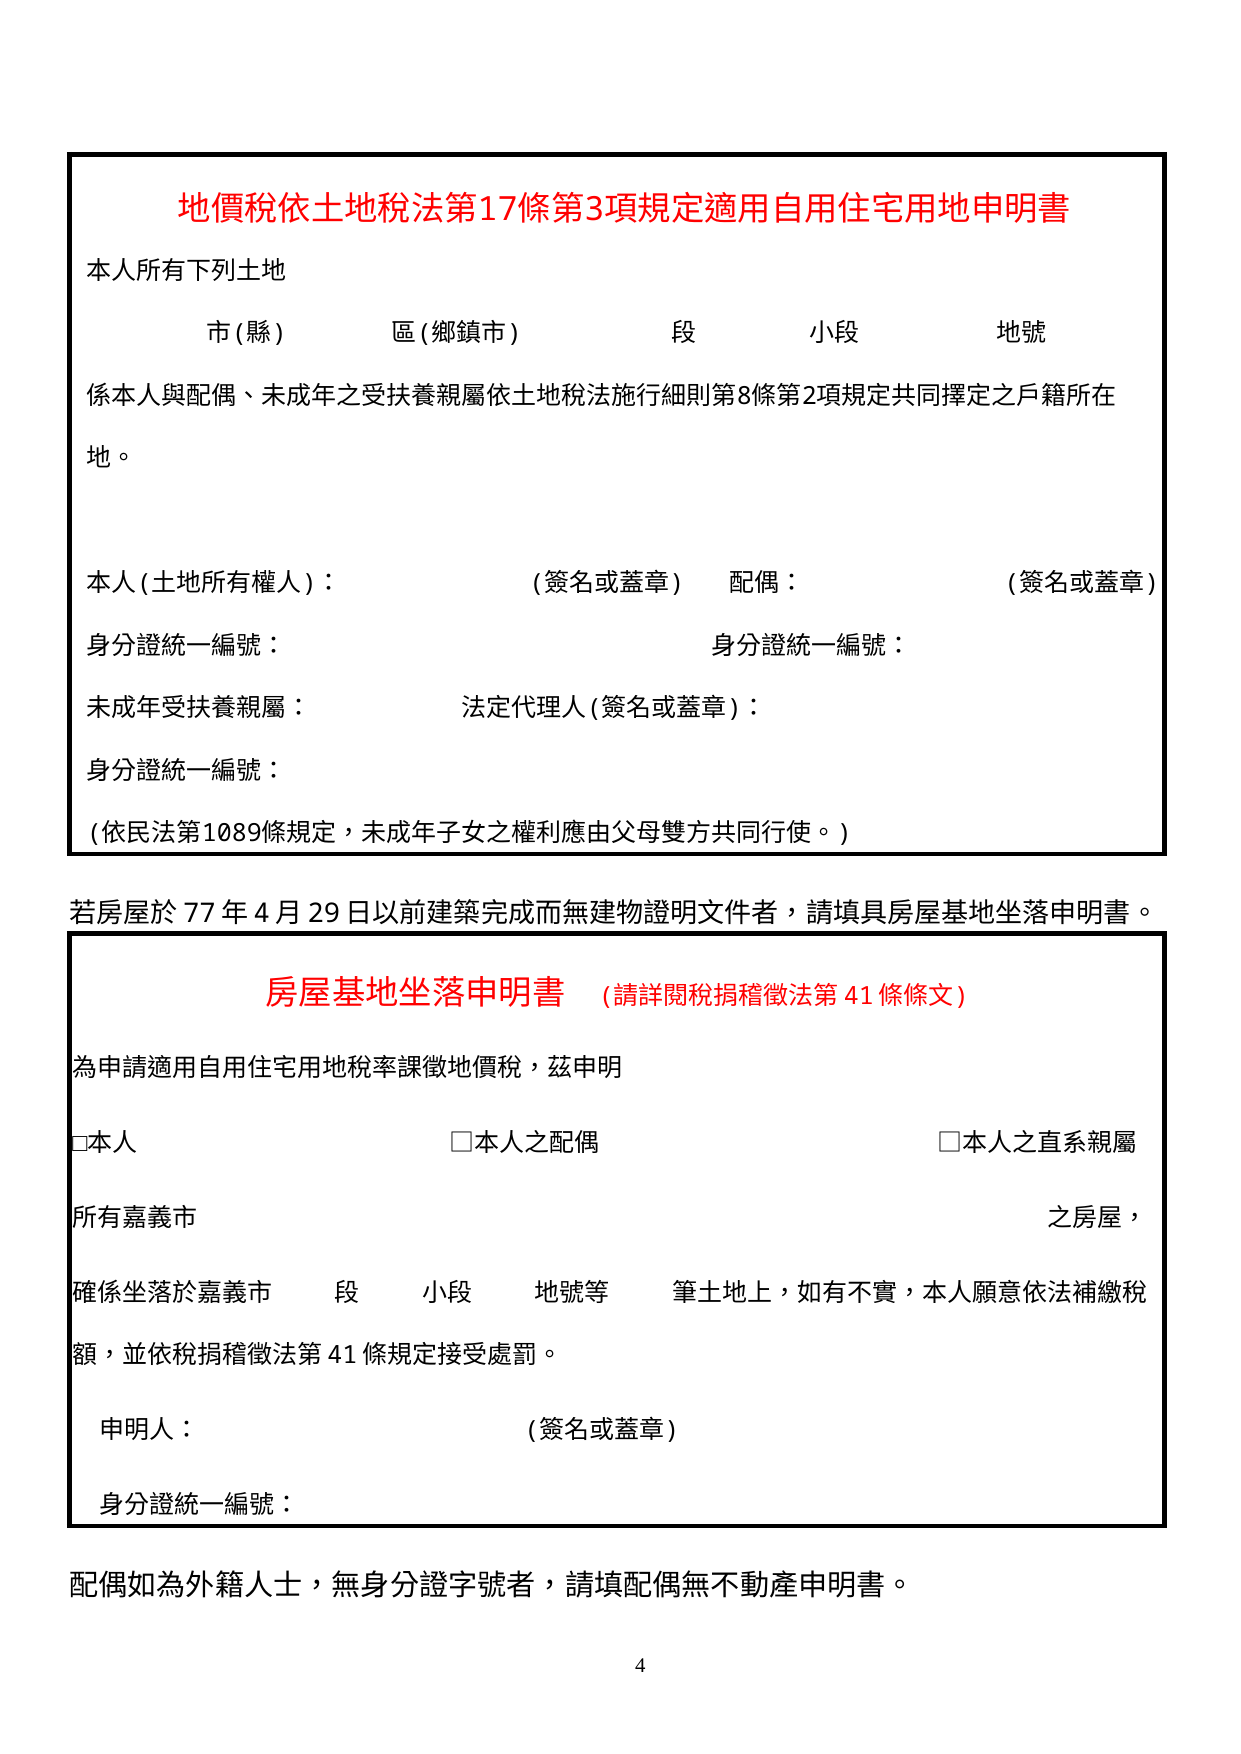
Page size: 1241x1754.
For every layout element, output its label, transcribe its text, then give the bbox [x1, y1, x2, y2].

table_header 地價稅依土地稅法第17條第3項規定適用自用住宅用地申明書 本人所有下列土地 市(縣) 區(鄉鎮市) 段 小段 地號 係本人與配偶、未成年之受扶養親屬依土地稅法施行細則第8條第2項規定共同擇定之戶籍所在地。 本人(土地所有權人)： (簽名或蓋章) 配偶： (簽名或蓋章) 身分證統一編號： 身分證統一編號： 未成年受扶養親屬： 法定代理人(簽名或蓋章)： 身分證統一編號： (依民法第1089條規定，未成年子女之權利應由父母雙方共同行使。) [72, 157, 1162, 852]
text 若房屋於77年4月29日以前建築完成而無建物證明文件者，請填具房屋基地坐落申明書。 [69, 869, 1186, 931]
table_header 房屋基地坐落申明書 (請詳閱稅捐稽徵法第41條條文) 為申請適用自用住宅用地稅率課徵地價稅，茲申明 □本人 □本人之配偶 □本人之直系親屬 所有嘉義市 之房屋， 確係坐落於嘉義市 段 小段 地號等 筆土地上，如有不實，本人願意依法補繳稅額，並依稅捐稽徵法第41條規定接受處罰。 申明人： (簽名或蓋章) 身分證統一編號： [72, 936, 1162, 1523]
text 配偶如為外籍人士，無身分證字號者，請填配偶無不動產申明書。 [69, 1541, 1186, 1603]
